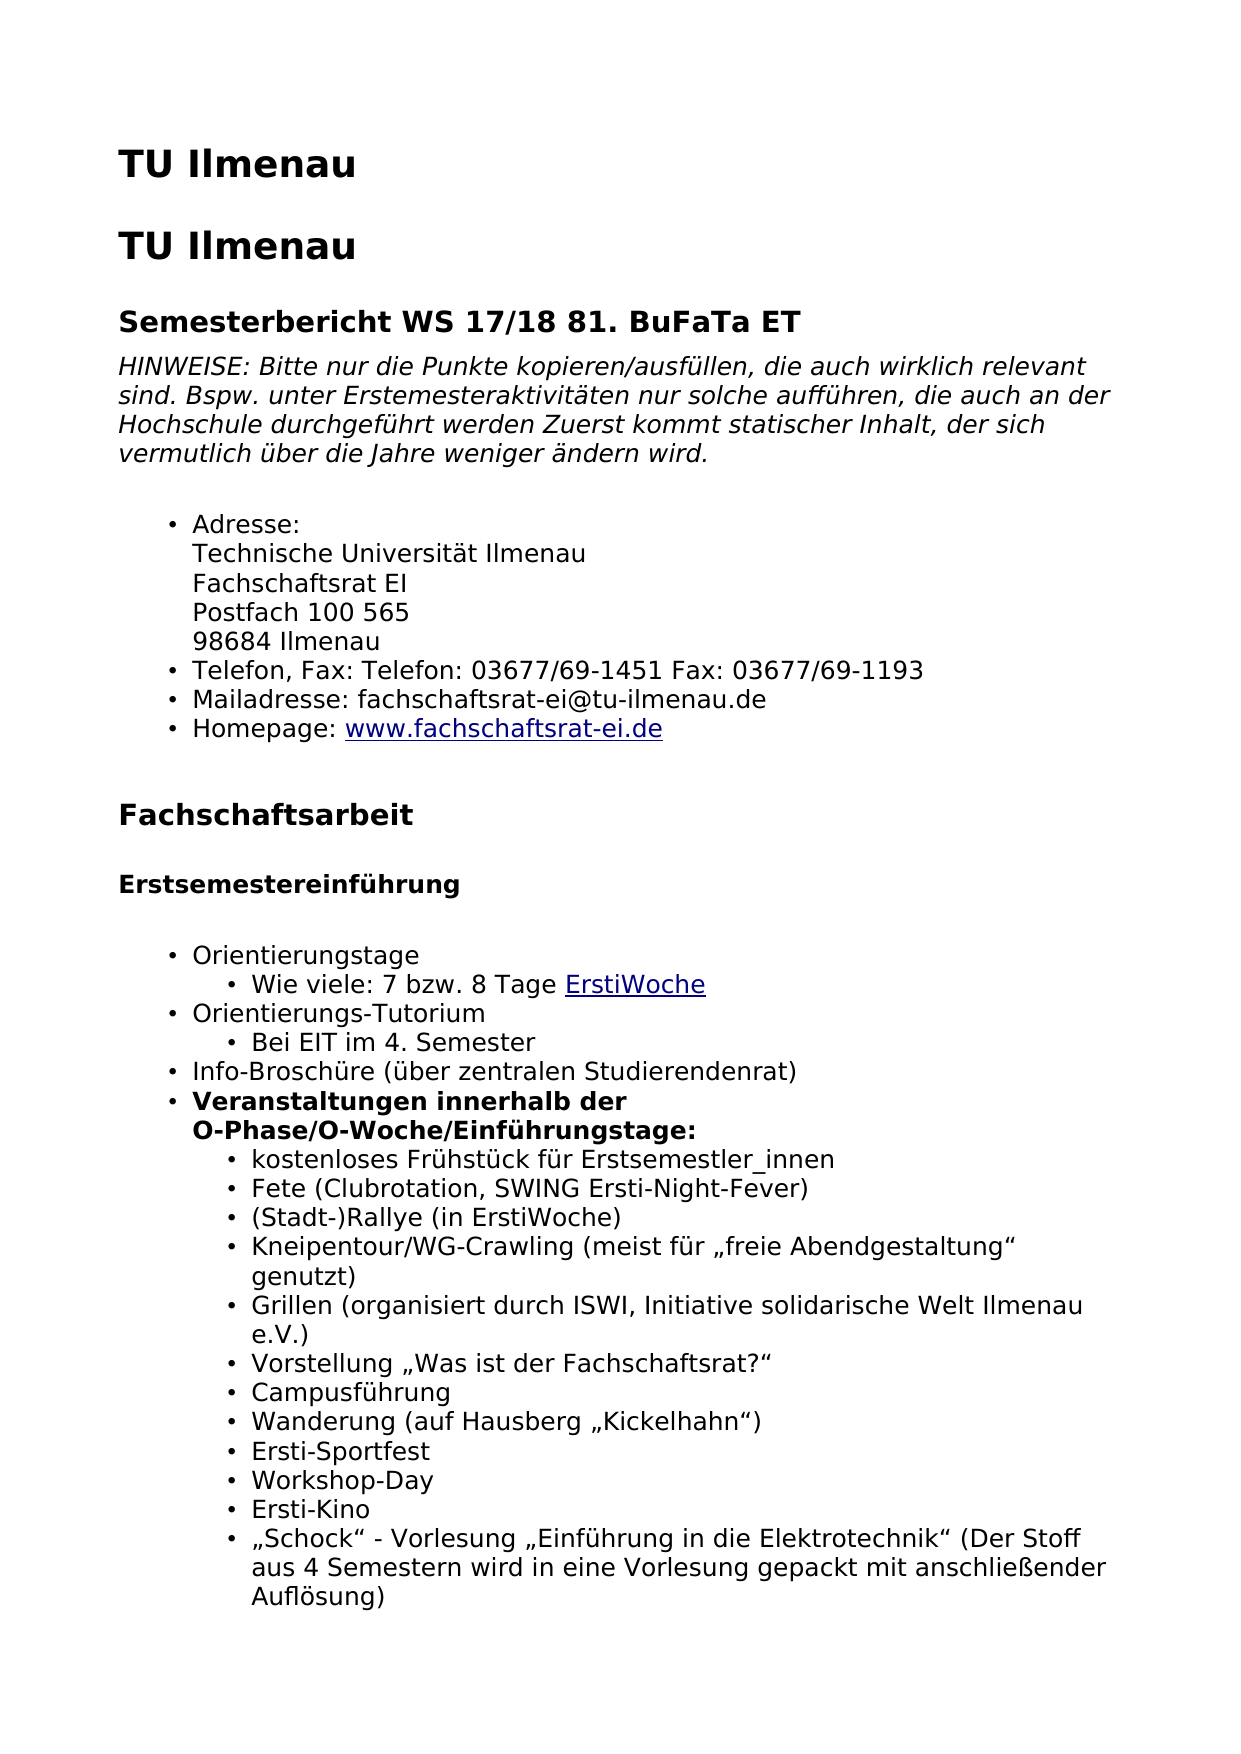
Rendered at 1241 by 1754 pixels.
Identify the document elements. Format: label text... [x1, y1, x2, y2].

list Wanderung (auf Hausberg „Kickelhahn“) [236, 1408, 1122, 1437]
list Fete (Clubrotation, SWING Ersti-Night-Fever) [236, 1174, 1122, 1203]
list „Schock“ - Vorlesung „Einführung in die Elektrotechnik“ (Der Stoff aus 4 Semestern wird in eine Vorlesung gepackt mit anschließender Auflösung) [236, 1524, 1122, 1612]
subtitle Erstsemestereinführung [118, 870, 1122, 899]
list Orientierungstage [177, 941, 1122, 970]
list Veranstaltungen innerhalb der O-Phase/O-Woche/Einführungstage: [177, 1087, 1122, 1145]
list Bei EIT im 4. Semester [236, 1028, 1122, 1058]
list Ersti-Kino [236, 1495, 1122, 1524]
subtitle Semesterbericht WS 17/18 81. BuFaTa ET [118, 305, 1122, 339]
subtitle Fachschaftsarbeit [118, 798, 1122, 832]
list Homepage: www.fachschaftsrat-ei.de [177, 715, 1122, 744]
list Wie viele: 7 bzw. 8 Tage ErstiWoche [236, 970, 1122, 999]
list Vorstellung „Was ist der Fachschaftsrat?“ [236, 1349, 1122, 1378]
list Campusführung [236, 1378, 1122, 1408]
list Info-Broschüre (über zentralen Studierendenrat) [177, 1058, 1122, 1087]
list Telefon, Fax: Telefon: 03677/69-1451 Fax: 03677/69-1193 [177, 656, 1122, 686]
list Ersti-Sportfest [236, 1437, 1122, 1466]
list Grillen (organisiert durch ISWI, Initiative solidarische Welt Ilmenau e.V.) [236, 1291, 1122, 1349]
subtitle TU Ilmenau [118, 224, 1122, 268]
subtitle TU Ilmenau [118, 143, 1122, 187]
list Mailadresse: fachschaftsrat-ei@tu-ilmenau.de [177, 686, 1122, 715]
list Kneipentour/WG-Crawling (meist für „freie Abendgestaltung“ genutzt) [236, 1233, 1122, 1291]
list Adresse: Technische Universität Ilmenau Fachschaftsrat EI Postfach 100 565 98684 Ilmenau [177, 511, 1122, 656]
list Workshop-Day [236, 1466, 1122, 1495]
list kostenloses Frühstück für Erstsemestler_innen [236, 1145, 1122, 1174]
list Orientierungs-Tutorium [177, 999, 1122, 1028]
text HINWEISE: Bitte nur die Punkte kopieren/ausfüllen, die auch wirklich relevant sind. Bspw. unter Erstemesteraktivitäten nur solche aufführen, die auch an der Hochschule durchgeführt werden Zuerst kommt statischer Inhalt, der sich vermutlich über die Jahre weniger ändern wird. [118, 352, 1122, 468]
list (Stadt-)Rallye (in ErstiWoche) [236, 1203, 1122, 1233]
